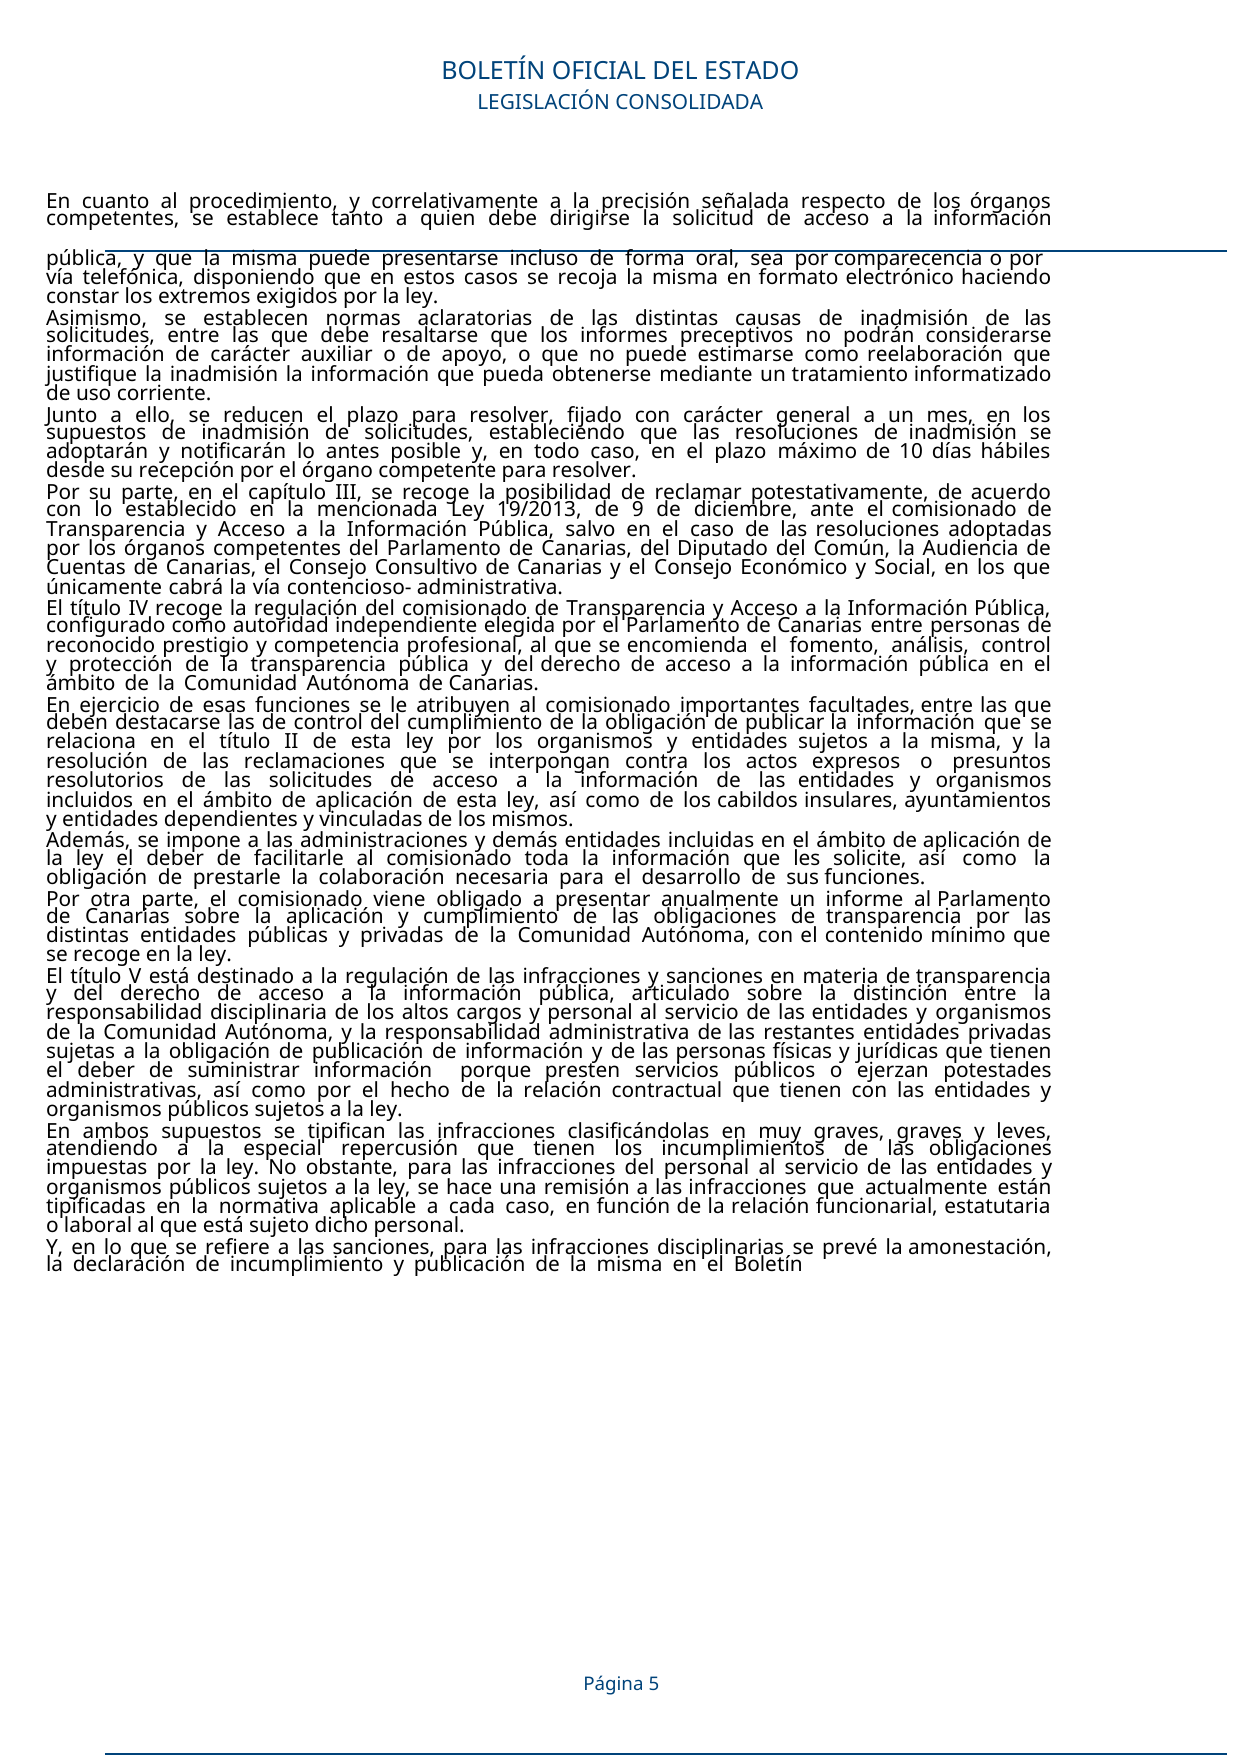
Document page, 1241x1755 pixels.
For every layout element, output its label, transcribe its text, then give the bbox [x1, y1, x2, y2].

text En ejercicio de esas funciones se le atribuyen al comisionado importantes facultades, entre las que deben destacarse las de control del cumplimiento de la obligación de publicar la información que se relaciona en el título II de esta ley por los organismos y entidades sujetos a la misma, y la resolución de las reclamaciones que se interpongan contra los actos expresos o presuntos resolutorios de las solicitudes de acceso a la información de las entidades y organismos incluidos en el ámbito de aplicación de esta ley, así como de los cabildos insulares, ayuntamientos y entidades dependientes y vinculadas de los mismos. [46, 697, 1052, 832]
text El título V está destinado a la regulación de las infracciones y sanciones en materia de transparencia y del derecho de acceso a la información pública, articulado sobre la distinción entre la responsabilidad disciplinaria de los altos cargos y personal al servicio de las entidades y organismos de la Comunidad Autónoma, y la responsabilidad administrativa de las restantes entidades privadas sujetas a la obligación de publicación de información y de las personas físicas y jurídicas que tienen el deber de suministrar información porque presten servicios públicos o ejerzan potestades administrativas, así como por el hecho de la relación contractual que tienen con las entidades y organismos públicos sujetos a la ley. [46, 968, 1052, 1123]
text Junto a ello, se reducen el plazo para resolver, fijado con carácter general a un mes, en los supuestos de inadmisión de solicitudes, estableciendo que las resoluciones de inadmisión se adoptarán y notificarán lo antes posible y, en todo caso, en el plazo máximo de 10 días hábiles desde su recepción por el órgano competente para resolver. [46, 407, 1052, 484]
text En ambos supuestos se tipifican las infracciones clasificándolas en muy graves, graves y leves, atendiendo a la especial repercusión que tienen los incumplimientos de las obligaciones impuestas por la ley. No obstante, para las infracciones del personal al servicio de las entidades y organismos públicos sujetos a la ley, se hace una remisión a las infracciones que actualmente están tipificadas en la normativa aplicable a cada caso, en función de la relación funcionarial, estatutaria o laboral al que está sujeto dicho personal. [46, 1123, 1052, 1239]
text Por su parte, en el capítulo III, se recoge la posibilidad de reclamar potestativamente, de acuerdo con lo establecido en la mencionada Ley 19/2013, de 9 de diciembre, ante el comisionado de Transparencia y Acceso a la Información Pública, salvo en el caso de las resoluciones adoptadas por los órganos competentes del Parlamento de Canarias, del Diputado del Común, la Audiencia de Cuentas de Canarias, el Consejo Consultivo de Canarias y el Consejo Económico y Social, en los que únicamente cabrá la vía contencioso- administrativa. [46, 484, 1052, 600]
text El título IV recoge la regulación del comisionado de Transparencia y Acceso a la Información Pública, configurado como autoridad independiente elegida por el Parlamento de Canarias entre personas de reconocido prestigio y competencia profesional, al que se encomienda el fomento, análisis, control y protección de la transparencia pública y del derecho de acceso a la información pública en el ámbito de la Comunidad Autónoma de Canarias. [46, 600, 1052, 697]
text Y, en lo que se refiere a las sanciones, para las infracciones disciplinarias se prevé la amonestación, la declaración de incumplimiento y publicación de la misma en el Boletín [46, 1239, 1052, 1278]
text Además, se impone a las administraciones y demás entidades incluidas en el ámbito de aplicación de la ley el deber de facilitarle al comisionado toda la información que les solicite, así como la obligación de prestarle la colaboración necesaria para el desarrollo de sus funciones. [46, 832, 1052, 891]
text En cuanto al procedimiento, y correlativamente a la precisión señalada respecto de los órganos competentes, se establece tanto a quien debe dirigirse la solicitud de acceso a la información pública, y que la misma puede presentarse incluso de forma oral, sea por comparecencia o por vía telefónica, disponiendo que en estos casos se recoja la misma en formato electrónico haciendo constar los extremos exigidos por la ley. [46, 193, 1052, 310]
text Por otra parte, el comisionado viene obligado a presentar anualmente un informe al Parlamento de Canarias sobre la aplicación y cumplimiento de las obligaciones de transparencia por las distintas entidades públicas y privadas de la Comunidad Autónoma, con el contenido mínimo que se recoge en la ley. [46, 891, 1052, 968]
text Asimismo, se establecen normas aclaratorias de las distintas causas de inadmisión de las solicitudes, entre las que debe resaltarse que los informes preceptivos no podrán considerarse información de carácter auxiliar o de apoyo, o que no puede estimarse como reelaboración que justifique la inadmisión la información que pueda obtenerse mediante un tratamiento informatizado de uso corriente. [46, 310, 1052, 407]
